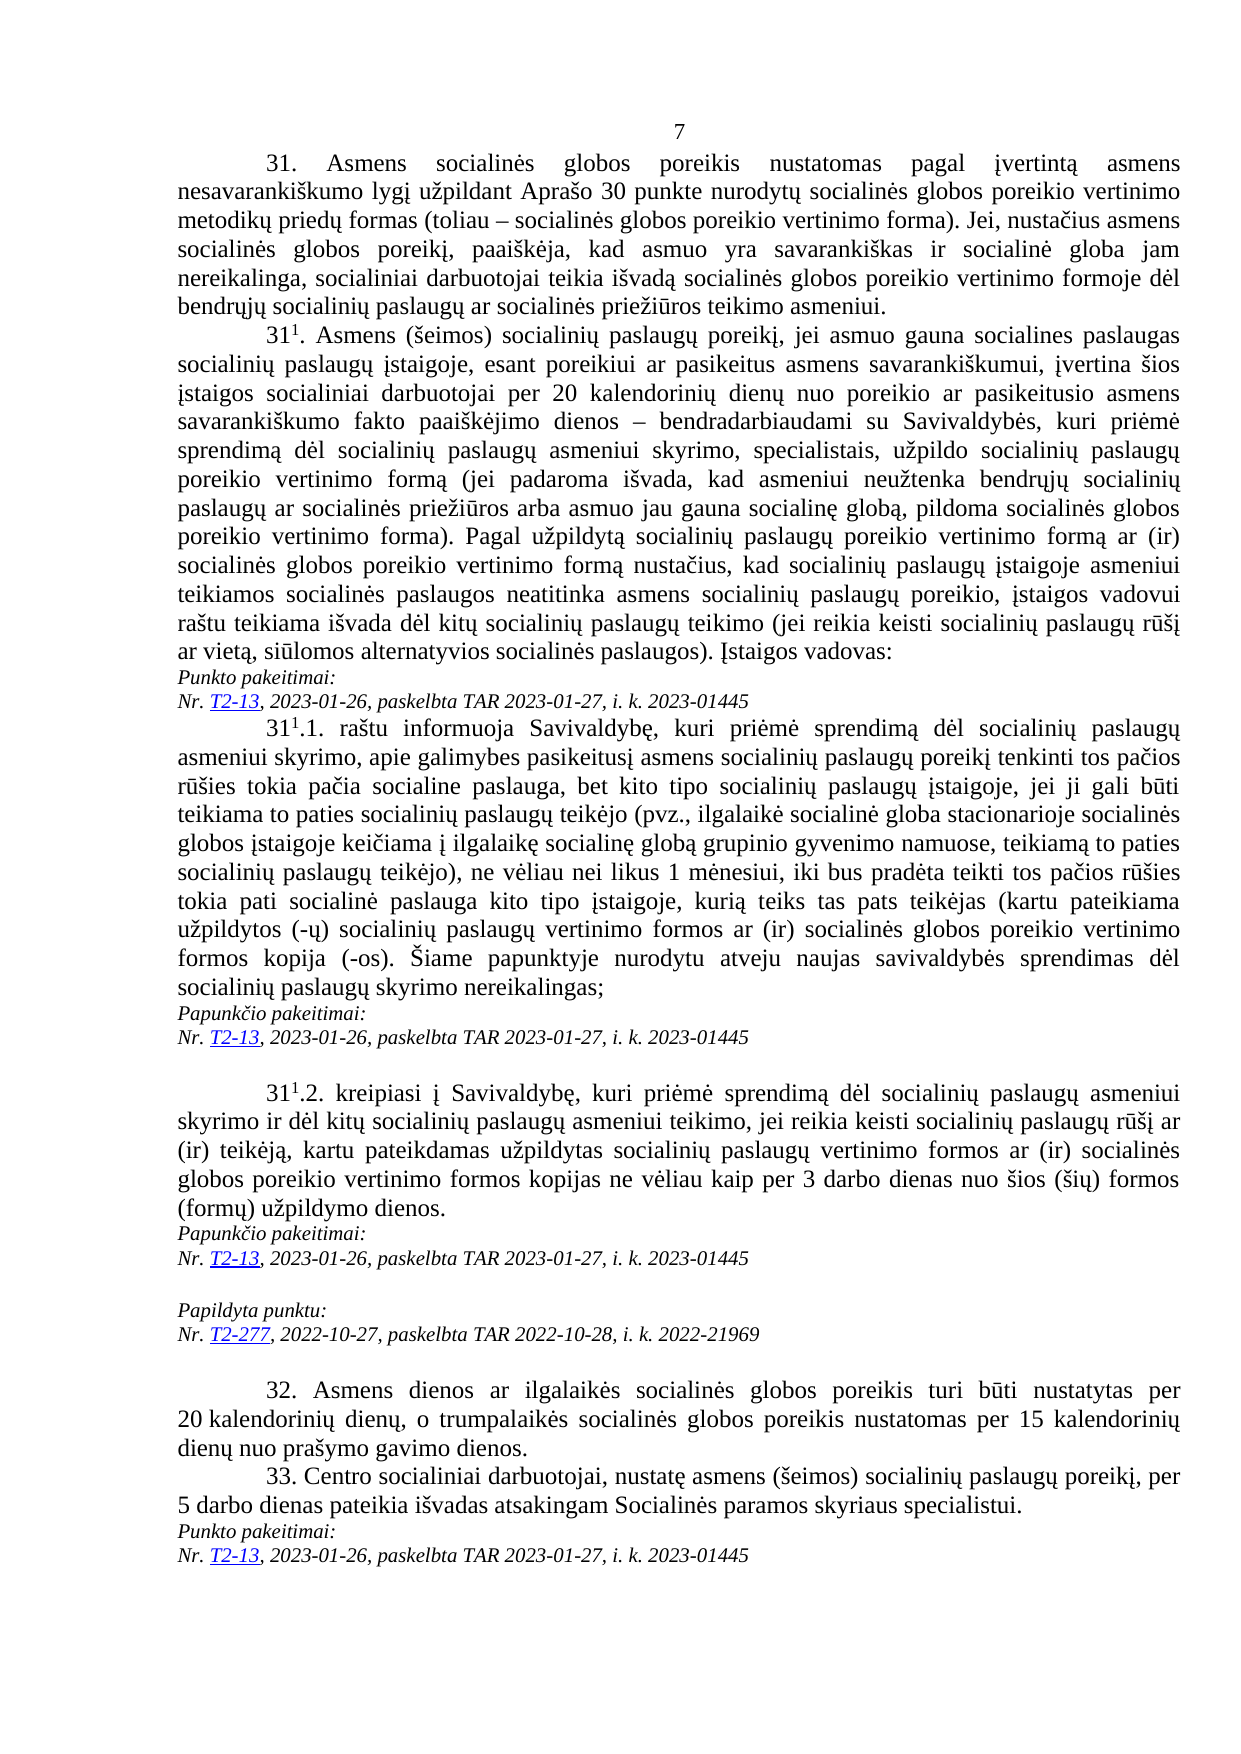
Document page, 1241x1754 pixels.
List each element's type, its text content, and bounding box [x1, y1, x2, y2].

text Nr. T2-277, 2022-10-27, paskelbta TAR 2022-10-28, i. k. 2022-21969 [177, 1322, 1181, 1346]
text Nr. T2-13, 2023-01-26, paskelbta TAR 2023-01-27, i. k. 2023-01445 [177, 689, 1181, 713]
text Nr. T2-13, 2023-01-26, paskelbta TAR 2023-01-27, i. k. 2023-01445 [177, 1245, 1181, 1269]
text 32. Asmens dienos ar ilgalaikės socialinės globos poreikis turi būti nustatytas per 20 kalendorinių dienų, o trumpalaikės socialinės globos poreikis nustatomas per 15 kalendorinių dienų nuo prašymo gavimo dienos. [177, 1375, 1181, 1461]
text 311.2. kreipiasi į Savivaldybę, kuri priėmė sprendimą dėl socialinių paslaugų asmeniui skyrimo ir dėl kitų socialinių paslaugų asmeniui teikimo, jei reikia keisti socialinių paslaugų rūšį ar (ir) teikėją, kartu pateikdamas užpildytas socialinių paslaugų vertinimo formos ar (ir) socialinės globos poreikio vertinimo formos kopijas ne vėliau kaip per 3 darbo dienas nuo šios (šių) formos (formų) užpildymo dienos. [177, 1078, 1181, 1221]
text 33. Centro socialiniai darbuotojai, nustatę asmens (šeimos) socialinių paslaugų poreikį, per 5 darbo dienas pateikia išvadas atsakingam Socialinės paramos skyriaus specialistui. [177, 1461, 1181, 1519]
text 311. Asmens (šeimos) socialinių paslaugų poreikį, jei asmuo gauna socialines paslaugas socialinių paslaugų įstaigoje, esant poreikiui ar pasikeitus asmens savarankiškumui, įvertina šios įstaigos socialiniai darbuotojai per 20 kalendorinių dienų nuo poreikio ar pasikeitusio asmens savarankiškumo fakto paaiškėjimo dienos – bendradarbiaudami su Savivaldybės, kuri priėmė sprendimą dėl socialinių paslaugų asmeniui skyrimo, specialistais, užpildo socialinių paslaugų poreikio vertinimo formą (jei padaroma išvada, kad asmeniui neužtenka bendrųjų socialinių paslaugų ar socialinės priežiūros arba asmuo jau gauna socialinę globą, pildoma socialinės globos poreikio vertinimo forma). Pagal užpildytą socialinių paslaugų poreikio vertinimo formą ar (ir) socialinės globos poreikio vertinimo formą nustačius, kad socialinių paslaugų įstaigoje asmeniui teikiamos socialinės paslaugos neatitinka asmens socialinių paslaugų poreikio, įstaigos vadovui raštu teikiama išvada dėl kitų socialinių paslaugų teikimo (jei reikia keisti socialinių paslaugų rūšį ar vietą, siūlomos alternatyvios socialinės paslaugos). Įstaigos vadovas: [177, 320, 1181, 665]
text Nr. T2-13, 2023-01-26, paskelbta TAR 2023-01-27, i. k. 2023-01445 [177, 1025, 1181, 1049]
text 31. Asmens socialinės globos poreikis nustatomas pagal įvertintą asmens nesavarankiškumo lygį užpildant Aprašo 30 punkte nurodytų socialinės globos poreikio vertinimo metodikų priedų formas (toliau – socialinės globos poreikio vertinimo forma). Jei, nustačius asmens socialinės globos poreikį, paaiškėja, kad asmuo yra savarankiškas ir socialinė globa jam nereikalinga, socialiniai darbuotojai teikia išvadą socialinės globos poreikio vertinimo formoje dėl bendrųjų socialinių paslaugų ar socialinės priežiūros teikimo asmeniui. [177, 148, 1181, 320]
text Punkto pakeitimai: [177, 1519, 1181, 1543]
text Punkto pakeitimai: [177, 665, 1181, 689]
text Papildyta punktu: [177, 1298, 1181, 1322]
text Papunkčio pakeitimai: [177, 1221, 1181, 1245]
text 311.1. raštu informuoja Savivaldybę, kuri priėmė sprendimą dėl socialinių paslaugų asmeniui skyrimo, apie galimybes pasikeitusį asmens socialinių paslaugų poreikį tenkinti tos pačios rūšies tokia pačia socialine paslauga, bet kito tipo socialinių paslaugų įstaigoje, jei ji gali būti teikiama to paties socialinių paslaugų teikėjo (pvz., ilgalaikė socialinė globa stacionarioje socialinės globos įstaigoje keičiama į ilgalaikę socialinę globą grupinio gyvenimo namuose, teikiamą to paties socialinių paslaugų teikėjo), ne vėliau nei likus 1 mėnesiui, iki bus pradėta teikti tos pačios rūšies tokia pati socialinė paslauga kito tipo įstaigoje, kurią teiks tas pats teikėjas (kartu pateikiama užpildytos (-ų) socialinių paslaugų vertinimo formos ar (ir) socialinės globos poreikio vertinimo formos kopija (-os). Šiame papunktyje nurodytu atveju naujas savivaldybės sprendimas dėl socialinių paslaugų skyrimo nereikalingas; [177, 713, 1181, 1001]
text Papunkčio pakeitimai: [177, 1001, 1181, 1025]
text Nr. T2-13, 2023-01-26, paskelbta TAR 2023-01-27, i. k. 2023-01445 [177, 1543, 1181, 1567]
